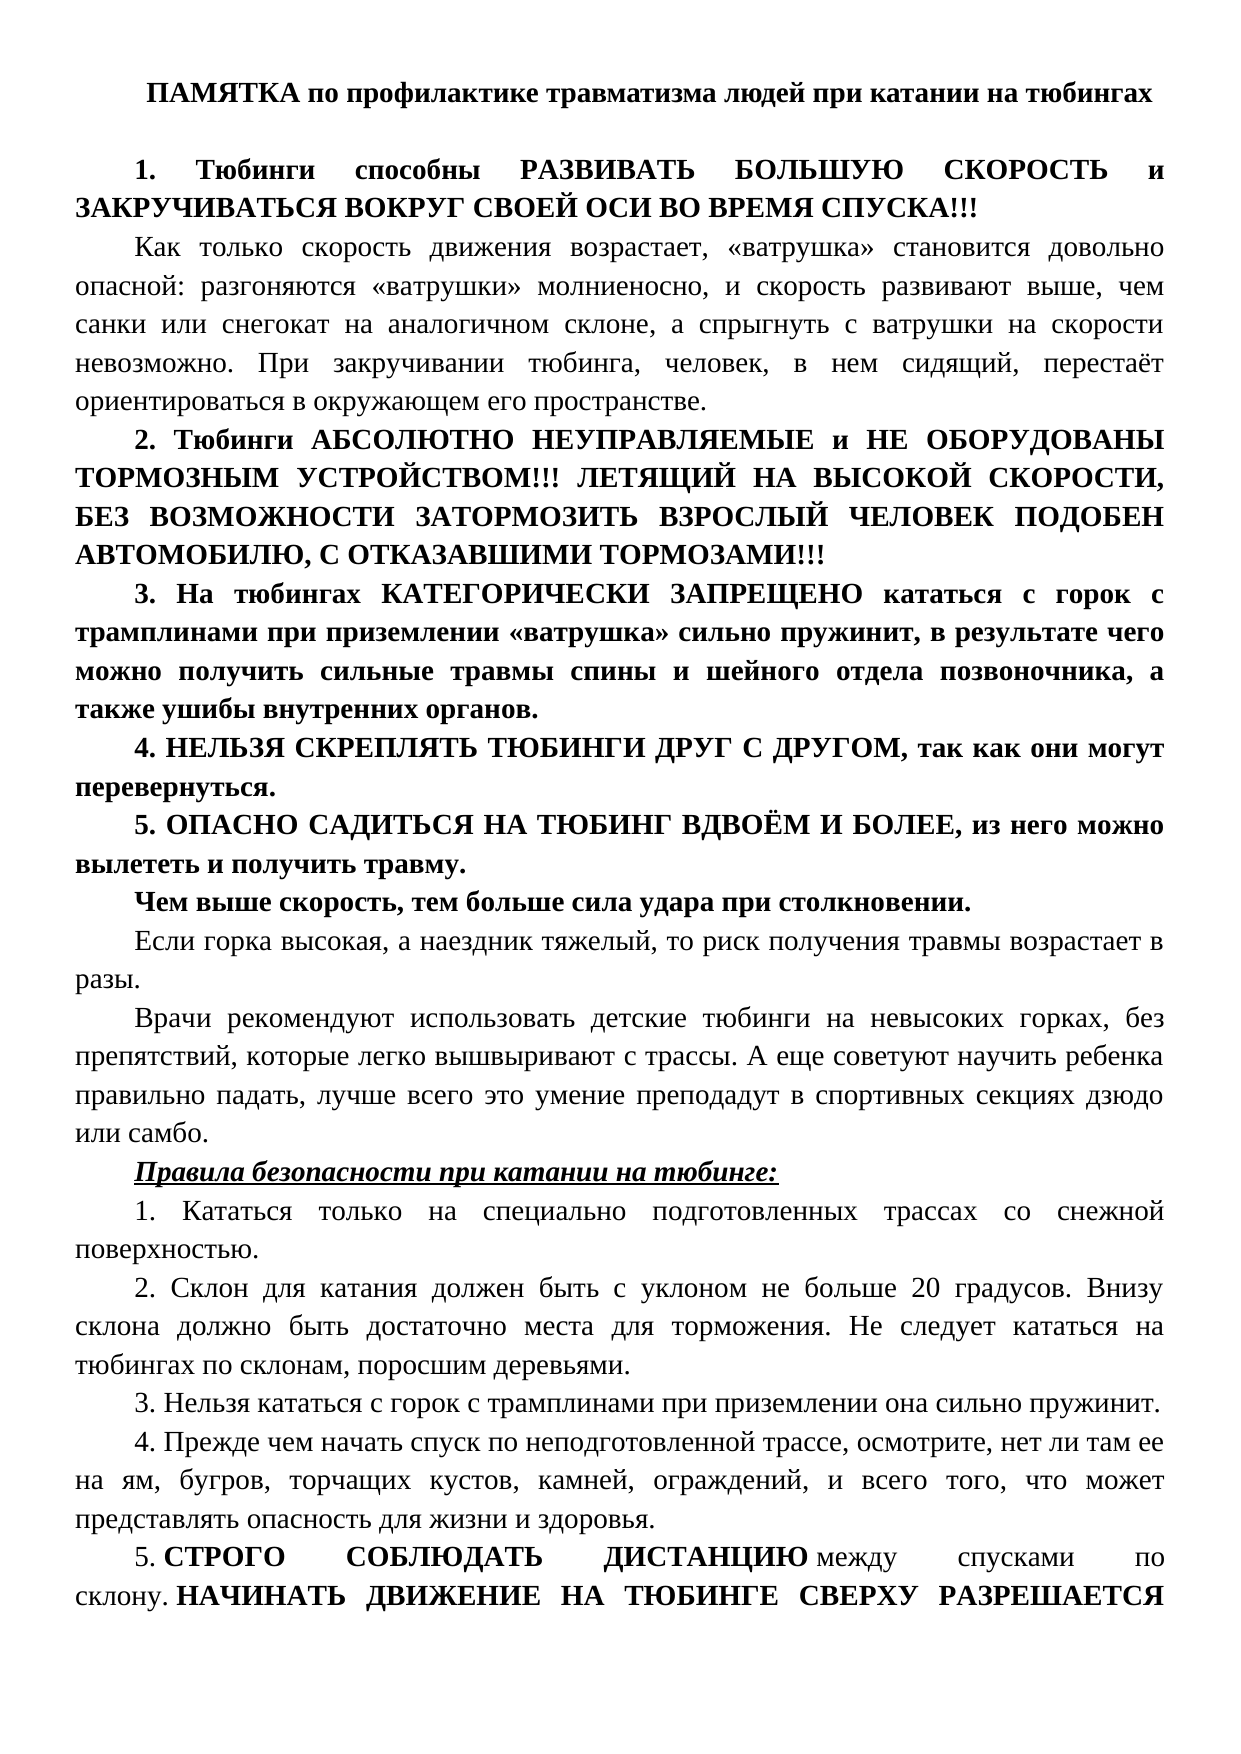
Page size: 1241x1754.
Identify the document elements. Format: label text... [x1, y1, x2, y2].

text Правила безопасности при катании на тюбинге: [75, 1154, 1165, 1188]
text Если горка высокая, а наездник тяжелый, то риск получения травмы возрастает в разы. [75, 923, 1165, 995]
text 1. Кататься только на специально подготовленных трассах со снежной поверхностью. [75, 1193, 1165, 1265]
text 2. Тюбинги АБСОЛЮТНО НЕУПРАВЛЯЕМЫЕ и НЕ ОБОРУДОВАНЫ ТОРМОЗНЫМ УСТРОЙСТВОМ!!! ЛЕТЯЩИЙ НА ВЫСОКОЙ СКОРОСТИ, БЕЗ ВОЗМОЖНОСТИ ЗАТОРМОЗИТЬ ВЗРОСЛЫЙ ЧЕЛОВЕК ПОДОБЕН АВТОМОБИЛЮ, С ОТКАЗАВШИМИ ТОРМОЗАМИ!!! [75, 422, 1165, 571]
text ПАМЯТКА по профилактике травматизма людей при катании на тюбингах [75, 75, 1165, 108]
text 1. Тюбинги способны РАЗВИВАТЬ БОЛЬШУЮ СКОРОСТЬ и ЗАКРУЧИВАТЬСЯ ВОКРУГ СВОЕЙ ОСИ ВО ВРЕМЯ СПУСКА!!! [75, 152, 1165, 224]
text 3. Нельзя кататься с горок с трамплинами при приземлении она сильно пружинит. [75, 1385, 1165, 1419]
text 3. На тюбингах КАТЕГОРИЧЕСКИ ЗАПРЕЩЕНО кататься с горок с трамплинами при приземлении «ватрушка» сильно пружинит, в результате чего можно получить сильные травмы спины и шейного отдела позвоночника, а также ушибы внутренних органов. [75, 576, 1165, 725]
text Как только скорость движения возрастает, «ватрушка» становится довольно опасной: разгоняются «ватрушки» молниеносно, и скорость развивают выше, чем санки или снегокат на аналогичном склоне, а спрыгнуть с ватрушки на скорости невозможно. При закручивании тюбинга, человек, в нем сидящий, перестаёт ориентироваться в окружающем его пространстве. [75, 229, 1165, 417]
text Врачи рекомендуют использовать детские тюбинги на невысоких горках, без препятствий, которые легко вышвыривают с трассы. А еще советуют научить ребенка правильно падать, лучше всего это умение преподадут в спортивных секциях дзюдо или самбо. [75, 1000, 1165, 1149]
text 4. НЕЛЬЗЯ СКРЕПЛЯТЬ ТЮБИНГИ ДРУГ С ДРУГОМ, так как они могут перевернуться. [75, 730, 1165, 802]
text 2. Склон для катания должен быть с уклоном не больше 20 градусов. Внизу склона должно быть достаточно места для торможения. Не следует кататься на тюбингах по склонам, поросшим деревьями. [75, 1270, 1165, 1380]
text 5. ОПАСНО САДИТЬСЯ НА ТЮБИНГ ВДВОЁМ И БОЛЕЕ, из него можно вылететь и получить травму. [75, 807, 1165, 879]
text Чем выше скорость, тем больше сила удара при столкновении. [75, 884, 1165, 918]
text 4. Прежде чем начать спуск по неподготовленной трассе, осмотрите, нет ли там ее на ям, бугров, торчащих кустов, камней, ограждений, и всего того, что может представлять опасность для жизни и здоровья. [75, 1424, 1165, 1534]
text 5. СТРОГО СОБЛЮДАТЬ ДИСТАНЦИЮ между спусками по склону. НАЧИНАТЬ ДВИЖЕНИЕ НА ТЮБИНГЕ СВЕРХУ РАЗРЕШАЕТСЯ [75, 1539, 1165, 1612]
